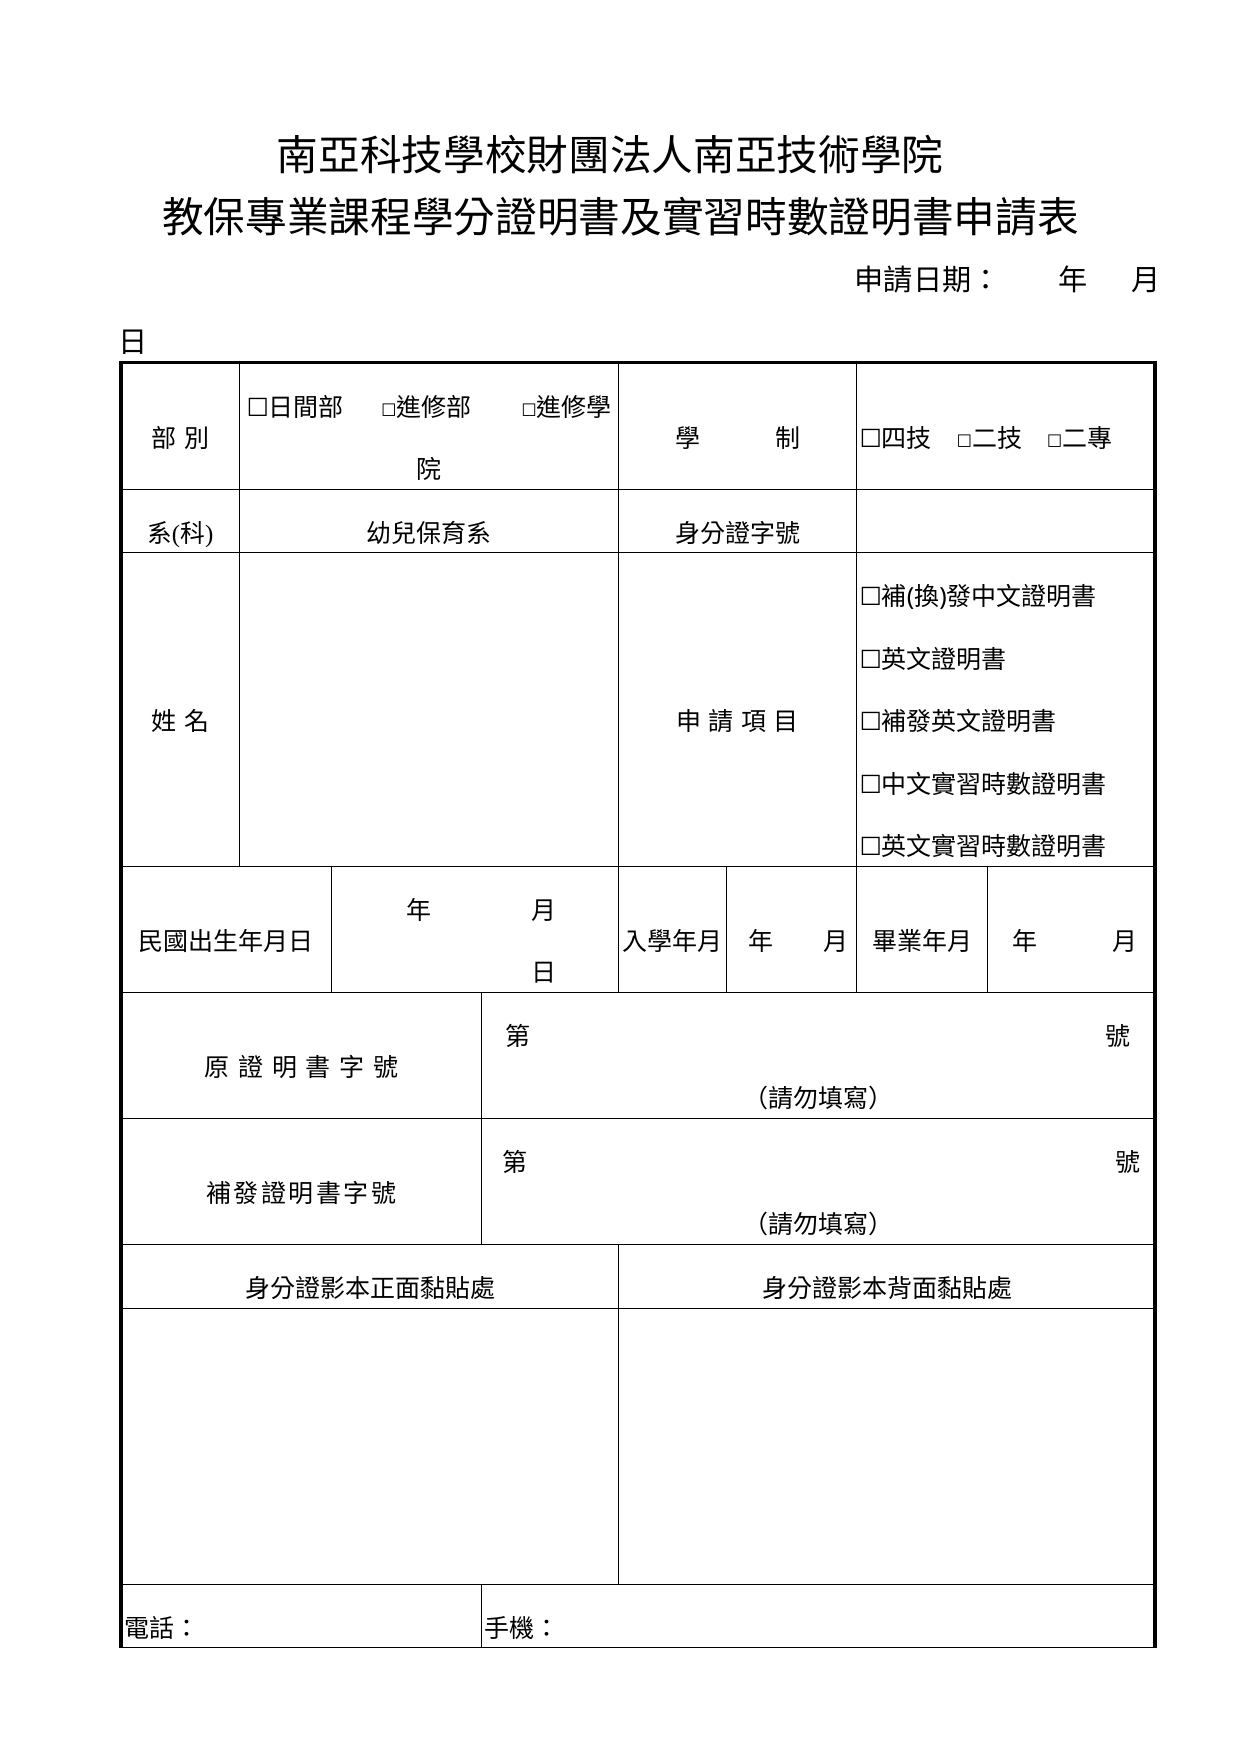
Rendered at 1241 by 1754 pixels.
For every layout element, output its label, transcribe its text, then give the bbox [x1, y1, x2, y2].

table_cell 入學年月 [619, 867, 726, 992]
table_cell [857, 490, 1153, 552]
table_cell 補發證明書字號 [123, 1119, 481, 1244]
table_header 部別 [123, 364, 239, 489]
table_cell 民國出生年月日 [123, 867, 331, 992]
text 申請日期： 年 月 日 [118, 236, 1166, 361]
table_cell [619, 1309, 1153, 1584]
table_cell 姓名 [123, 553, 239, 866]
table_cell ☐補(換)發中文證明書 ☐英文證明書 ☐補發英文證明書 ☐中文實習時數證明書 ☐英文實習時數證明書 [857, 553, 1153, 866]
table_cell 身分證影本正面黏貼處 [123, 1245, 618, 1307]
table_cell 第 號（請勿填寫） [482, 1119, 1153, 1244]
text 南亞科技學校財團法人南亞技術學院 [118, 111, 1122, 173]
table_cell [123, 1309, 618, 1584]
table_cell [240, 553, 618, 866]
table_cell 第 號（請勿填寫） [482, 993, 1153, 1118]
table_cell 申請項目 [619, 553, 856, 866]
table_cell 年 月 [727, 867, 856, 992]
text 教保專業課程學分證明書及實習時數證明書申請表 [118, 173, 1122, 236]
table_header 學制 [619, 364, 856, 489]
table_cell 身分證字號 [619, 490, 856, 552]
table_cell 幼兒保育系 [240, 490, 618, 552]
table_cell 年 月 [988, 867, 1153, 992]
table_cell 身分證影本背面黏貼處 [619, 1245, 1153, 1307]
table_header ☐四技 ☐二技 ☐二專 [857, 364, 1153, 489]
table_cell 手機： [482, 1585, 1153, 1647]
table_cell 電話： [123, 1585, 481, 1647]
table_cell 年 月 日 [332, 867, 618, 992]
table_cell 原證明書字號 [123, 993, 481, 1118]
table_cell 系(科) [123, 490, 239, 552]
table_header ☐日間部 ☐進修部 ☐進修學院 [240, 364, 618, 489]
table_cell 畢業年月 [857, 867, 987, 992]
